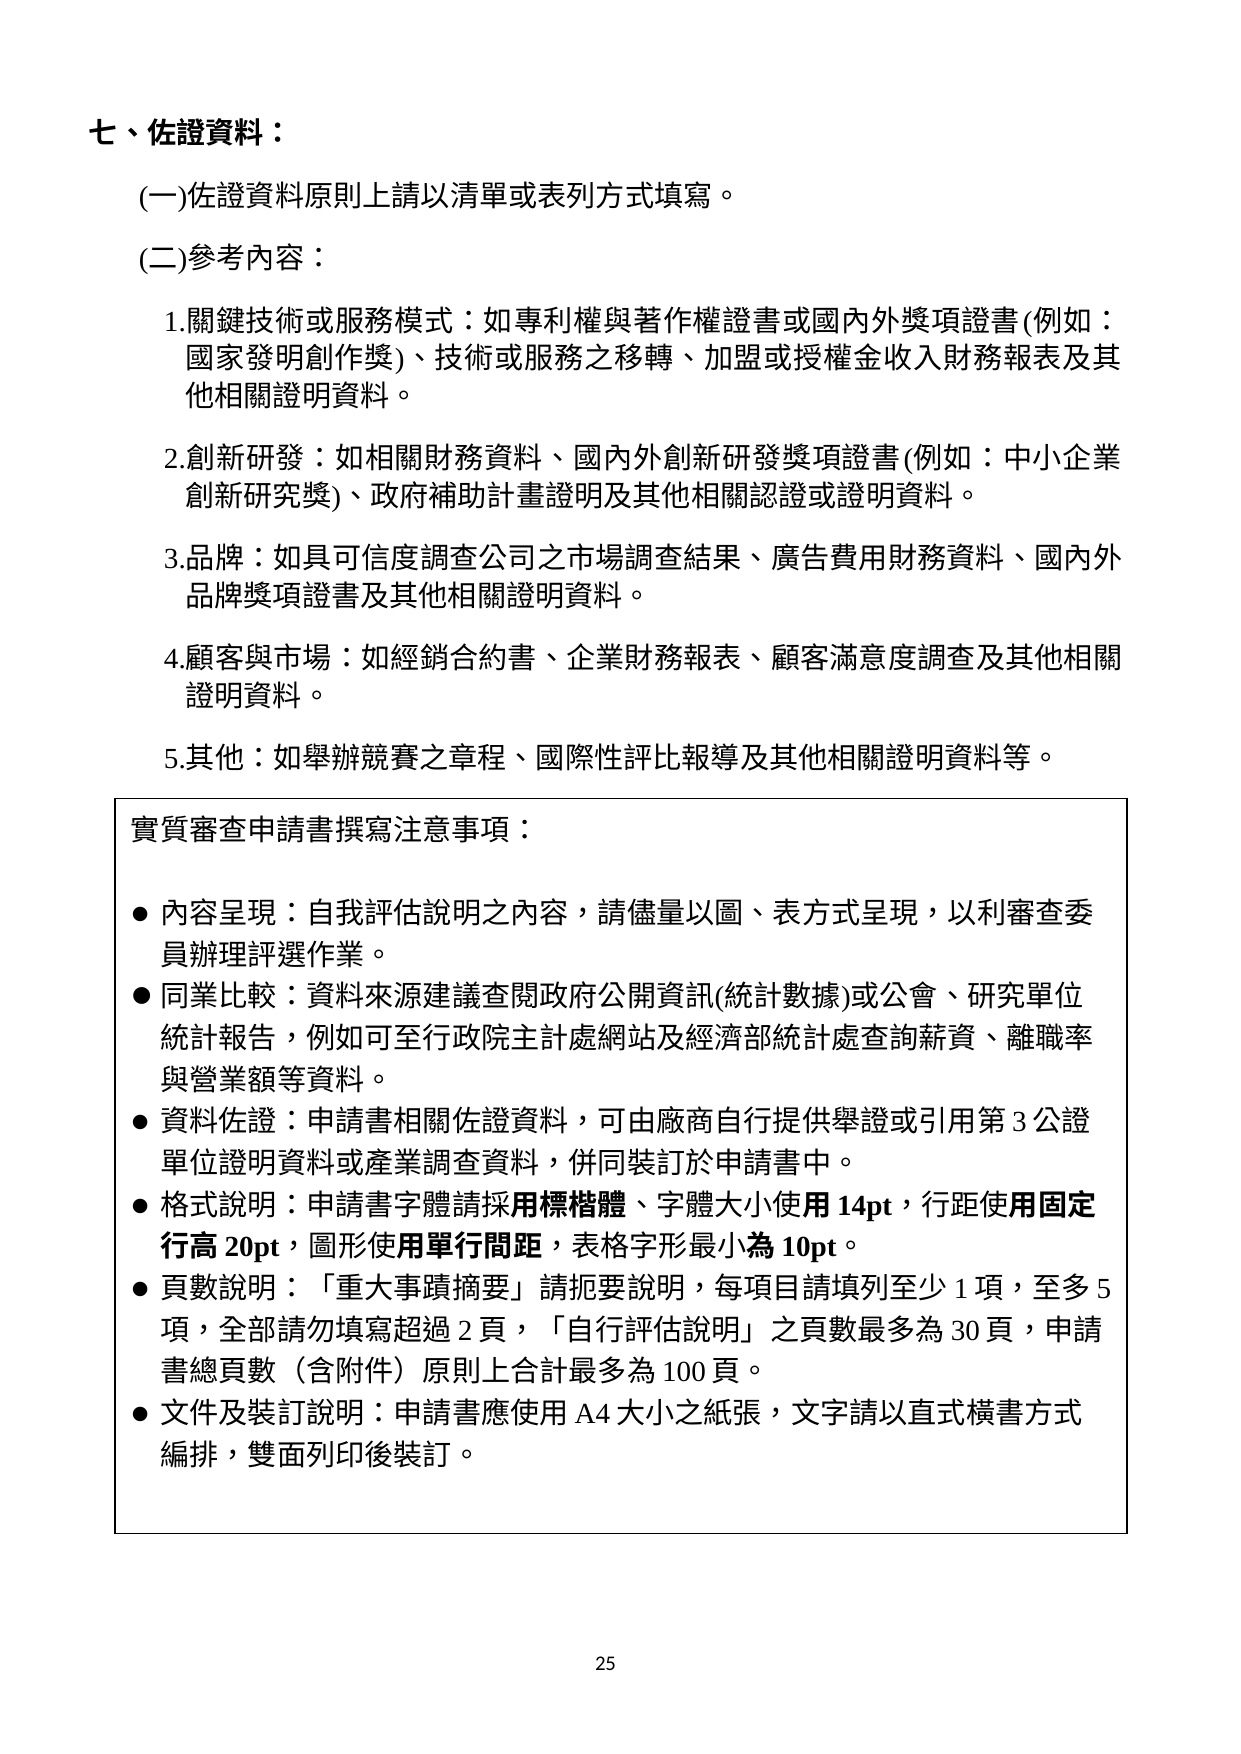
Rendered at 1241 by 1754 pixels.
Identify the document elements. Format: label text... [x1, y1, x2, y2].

text 4.顧客與市場：如經銷合約書、企業財務報表、顧客滿意度調查及其他相關證明資料。 [164, 639, 1122, 714]
text (二)參考內容： [139, 239, 1122, 276]
text 七、佐證資料： [89, 114, 1122, 151]
list 同業比較：資料來源建議查閱政府公開資訊(統計數據)或公會、研究單位統計報告，例如可至行政院主計處網站及經濟部統計處查詢薪資、離職率與營業額等資料。 [131, 973, 1111, 1098]
text 1.關鍵技術或服務模式：如專利權與著作權證書或國內外獎項證書(例如：國家發明創作獎)、技術或服務之移轉、加盟或授權金收入財務報表及其他相關證明資料。 [164, 301, 1122, 414]
text 5.其他：如舉辦競賽之章程、國際性評比報導及其他相關證明資料等。 [164, 739, 1122, 776]
text 實質審查申請書撰寫注意事項： [131, 807, 1111, 848]
text 2.創新研發：如相關財務資料、國內外創新研發獎項證書(例如：中小企業創新研究獎)、政府補助計畫證明及其他相關認證或證明資料。 [164, 439, 1122, 514]
list 頁數說明：「重大事蹟摘要」請扼要說明，每項目請填列至少1項，至多5項，全部請勿填寫超過2頁，「自行評估說明」之頁數最多為30頁，申請書總頁數（含附件）原則上合計最多為100頁。 [131, 1265, 1111, 1390]
list 格式說明：申請書字體請採用標楷體、字體大小使用14pt，行距使用固定行高20pt，圖形使用單行間距，表格字形最小為10pt。 [131, 1182, 1111, 1265]
text 3.品牌：如具可信度調查公司之市場調查結果、廣告費用財務資料、國內外品牌獎項證書及其他相關證明資料。 [164, 539, 1122, 614]
list 文件及裝訂說明：申請書應使用A4大小之紙張，文字請以直式橫書方式編排，雙面列印後裝訂。 [131, 1390, 1111, 1473]
list 內容呈現：自我評估說明之內容，請儘量以圖、表方式呈現，以利審查委員辦理評選作業。 [131, 890, 1111, 973]
text (一)佐證資料原則上請以清單或表列方式填寫。 [139, 176, 1122, 214]
list 資料佐證：申請書相關佐證資料，可由廠商自行提供舉證或引用第3公證單位證明資料或產業調查資料，併同裝訂於申請書中。 [131, 1098, 1111, 1182]
